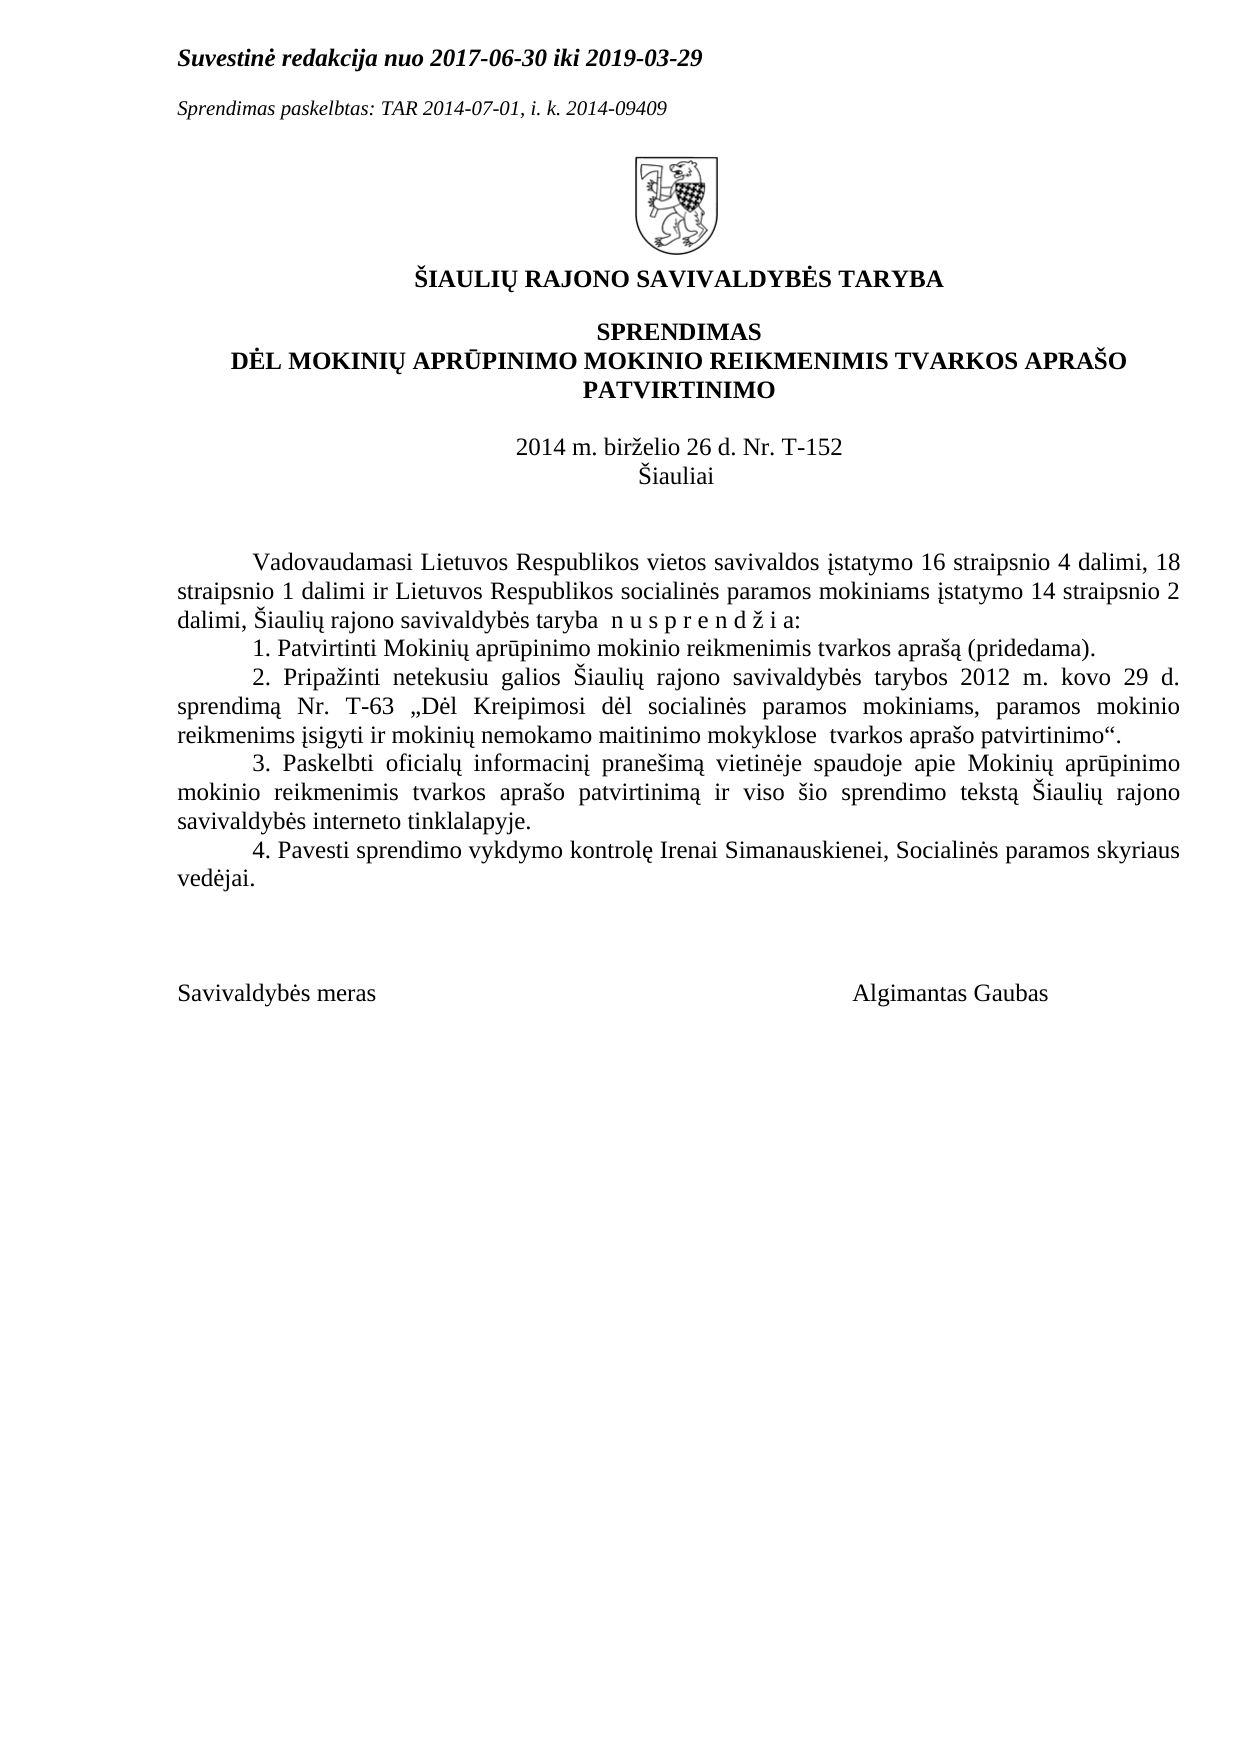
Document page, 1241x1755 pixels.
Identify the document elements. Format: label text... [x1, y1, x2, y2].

text 4. Pavesti sprendimo vykdymo kontrolę Irenai Simanauskienei, Socialinės paramos skyriaus vedėjai. [177, 835, 1181, 892]
text Vadovaudamasi Lietuvos Respublikos vietos savivaldos įstatymo 16 straipsnio 4 dalimi, 18 straipsnio 1 dalimi ir Lietuvos Respublikos socialinės paramos mokiniams įstatymo 14 straipsnio 2 dalimi, Šiaulių rajono savivaldybės taryba n u s p r e n d ž i a: [177, 547, 1181, 633]
text 2014 m. birželio 26 d. Nr. T-152 [177, 432, 1181, 461]
text Šiauliai [177, 461, 1181, 490]
text ŠIAULIŲ RAJONO SAVIVALDYBĖS TARYBA [177, 264, 1181, 293]
text Sprendimas paskelbtas: TAR 2014-07-01, i. k. 2014-09409 [177, 96, 1181, 120]
text 2. Pripažinti netekusiu galios Šiaulių rajono savivaldybės tarybos 2012 m. kovo 29 d. sprendimą Nr. T-63 „Dėl Kreipimosi dėl socialinės paramos mokiniams, paramos mokinio reikmenims įsigyti ir mokinių nemokamo maitinimo mokyklose tvarkos aprašo patvirtinimo“. [177, 662, 1181, 748]
text SPRENDIMAS [177, 317, 1181, 346]
text 3. Paskelbti oficialų informacinį pranešimą vietinėje spaudoje apie Mokinių aprūpinimo mokinio reikmenimis tvarkos aprašo patvirtinimą ir viso šio sprendimo tekstą Šiaulių rajono savivaldybės interneto tinklalapyje. [177, 748, 1181, 835]
text 1. Patvirtinti Mokinių aprūpinimo mokinio reikmenimis tvarkos aprašą (pridedama). [177, 633, 1181, 662]
text DĖL MOKINIŲ APRŪPINIMO MOKINIO REIKMENIMIS TVARKOS APRAŠO PATVIRTINIMO [177, 346, 1181, 403]
text Suvestinė redakcija nuo 2017-06-30 iki 2019-03-29 [177, 43, 1181, 72]
text Savivaldybės meras Algimantas Gaubas [177, 978, 1181, 1007]
